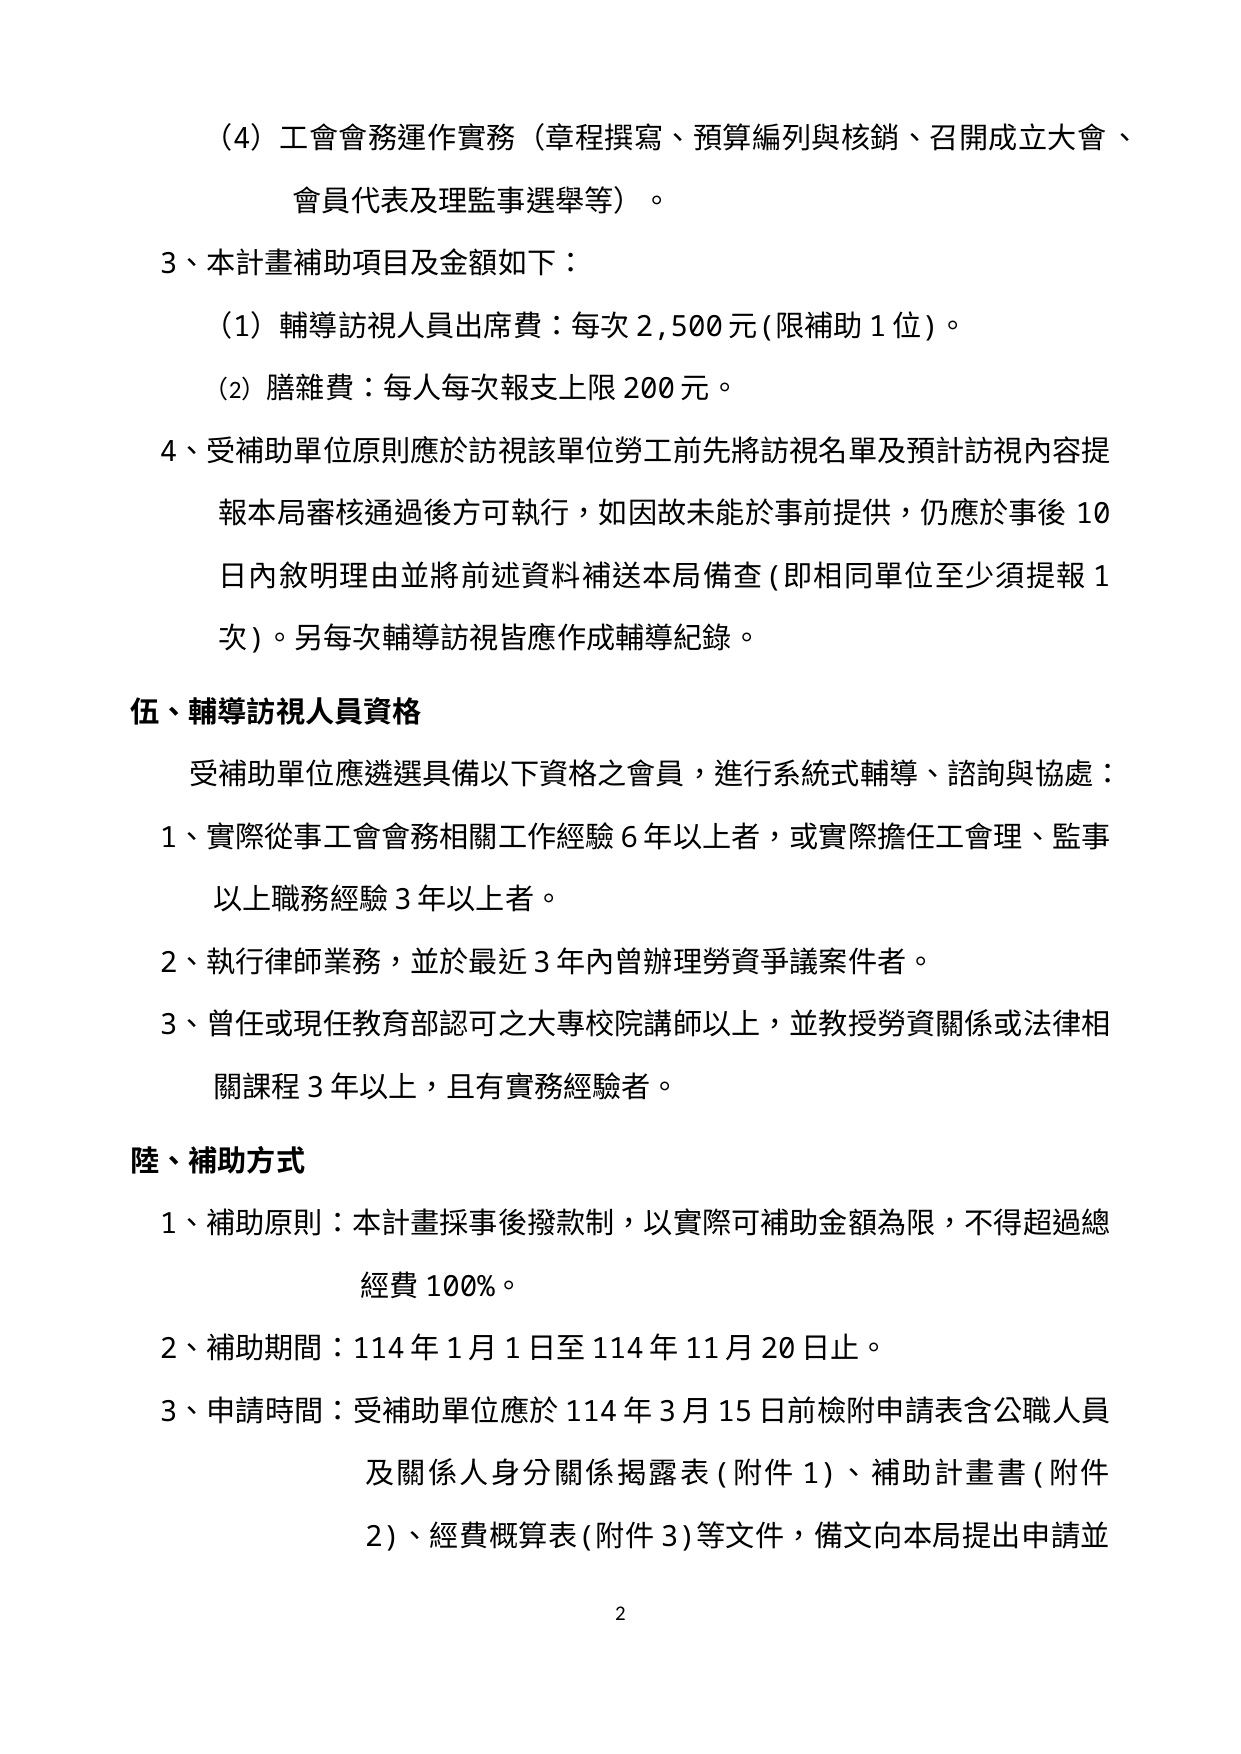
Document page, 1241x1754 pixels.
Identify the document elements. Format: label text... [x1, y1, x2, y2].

list 曾任或現任教育部認可之大專校院講師以上，並教授勞資關係或法律相關課程3年以上，且有實務經驗者。 [159, 980, 1110, 1105]
list 輔導訪視人員出席費：每次2,500元(限補助1位)。 [204, 282, 1110, 344]
list 本計畫補助項目及金額如下： [159, 219, 1110, 282]
list 執行律師業務，並於最近3年內曾辦理勞資爭議案件者。 [159, 918, 1110, 980]
list 補助方式 [130, 1117, 1110, 1179]
list 補助期間：114年1月1日至114年11月20日止。 [159, 1304, 1110, 1367]
list 輔導訪視人員資格 [130, 668, 1110, 730]
list 膳雜費：每人每次報支上限200元。 [204, 344, 1110, 407]
list 實際從事工會會務相關工作經驗6年以上者，或實際擔任工會理、監事以上職務經驗3年以上者。 [159, 793, 1110, 918]
list 申請時間：受補助單位應於114年3月15日前檢附申請表含公職人員及關係人身分關係揭露表(附件1)、補助計畫書(附件2)、經費概算表(附件3)等文件，備文向本局提出申請並 [159, 1367, 1110, 1554]
list 補助原則：本計畫採事後撥款制，以實際可補助金額為限，不得超過總經費100%。 [159, 1179, 1110, 1304]
list 受補助單位原則應於訪視該單位勞工前先將訪視名單及預計訪視內容提報本局審核通過後方可執行，如因故未能於事前提供，仍應於事後10日內敘明理由並將前述資料補送本局備查(即相同單位至少須提報1次)。另每次輔導訪視皆應作成輔導紀錄。 [159, 407, 1110, 657]
text 受補助單位應遴選具備以下資格之會員，進行系統式輔導、諮詢與協處： [130, 730, 1110, 793]
list 工會會務運作實務（章程撰寫、預算編列與核銷、召開成立大會、會員代表及理監事選舉等）。 [204, 94, 1110, 219]
